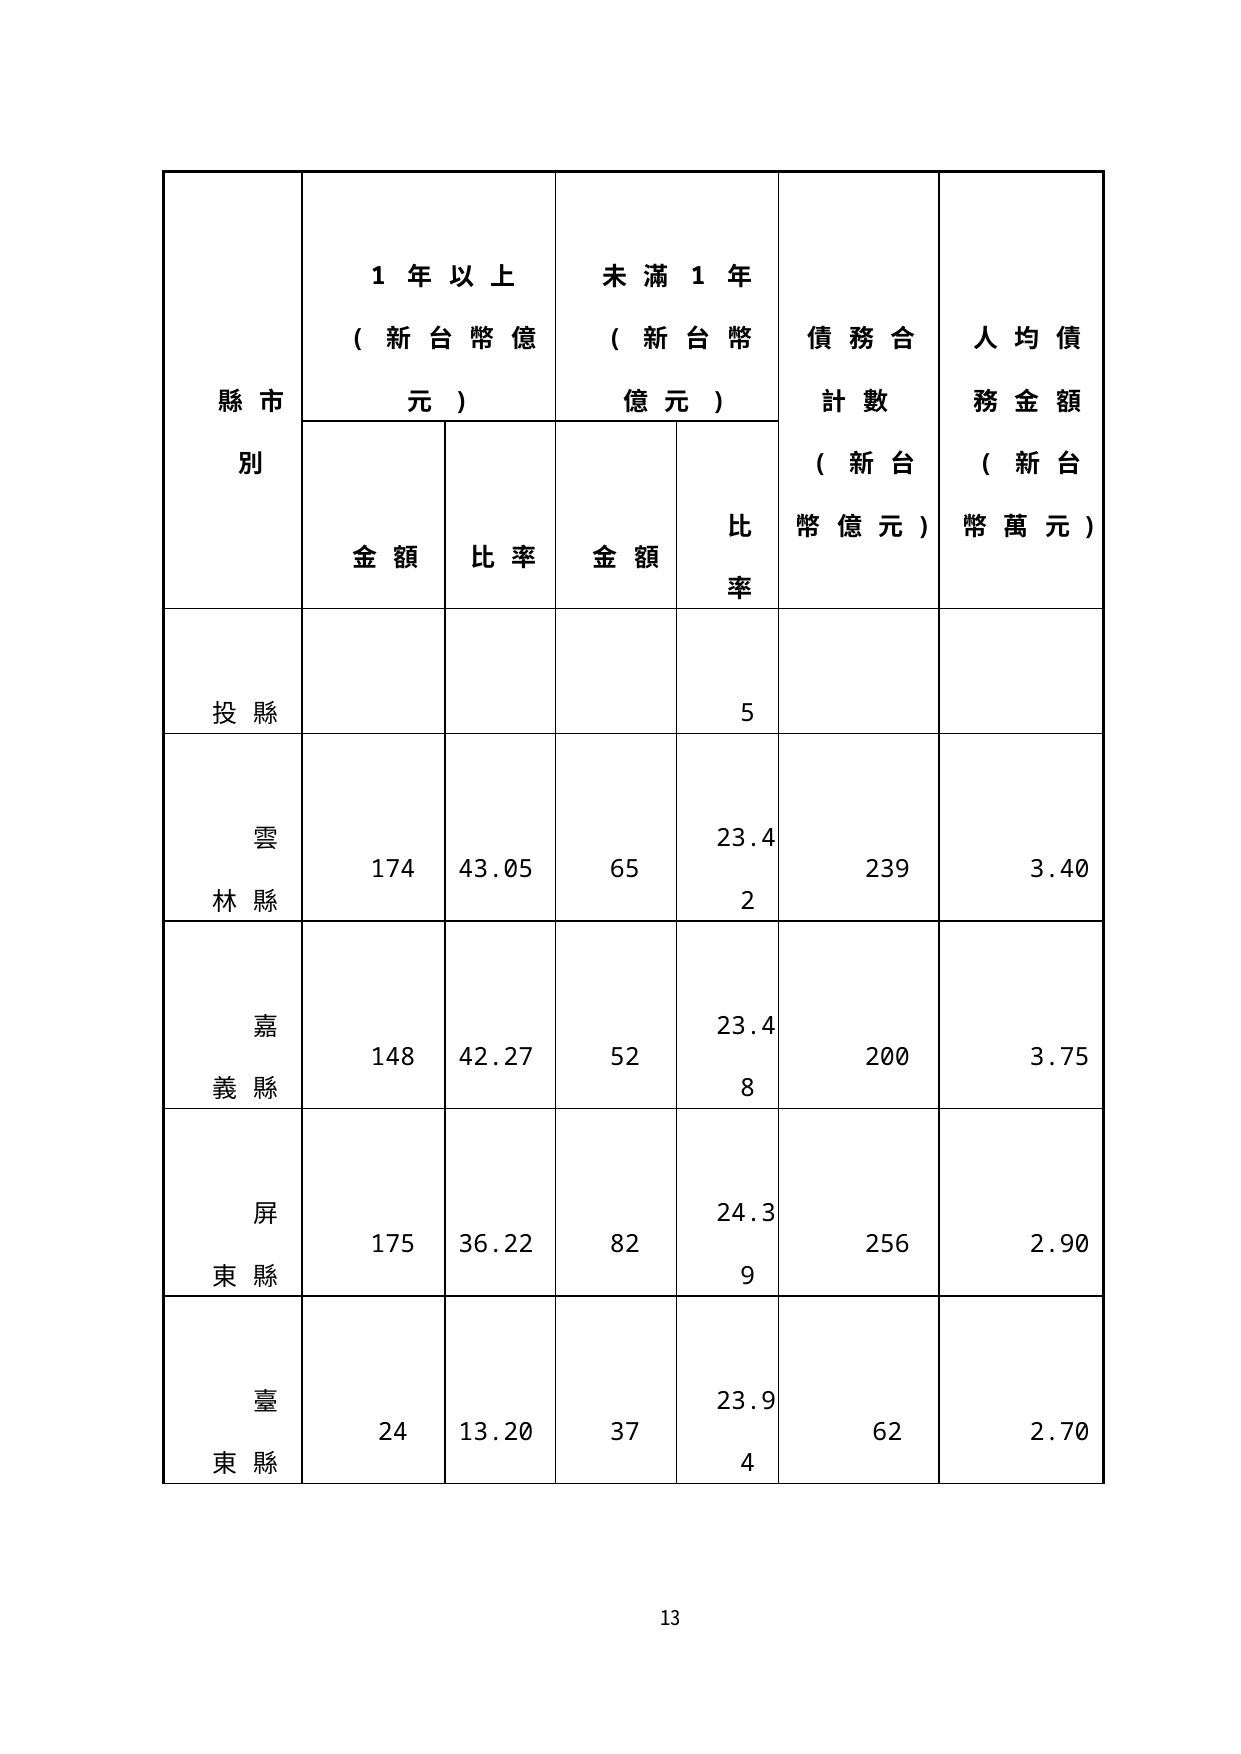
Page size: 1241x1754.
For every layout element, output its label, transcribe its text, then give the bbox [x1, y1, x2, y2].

table_cell 嘉義縣 [165, 922, 301, 1108]
table_cell 65 [556, 734, 676, 920]
table_cell 金額 [303, 422, 444, 608]
table_cell 52 [556, 922, 676, 1108]
table_cell 239 [779, 734, 938, 920]
table_cell 42.27 [446, 922, 555, 1108]
table_header 未滿1年 (新台幣億元) [556, 173, 778, 420]
table_header 1年以上 (新台幣億元) [303, 173, 555, 420]
table_cell 24.39 [677, 1109, 778, 1295]
table_cell [446, 609, 555, 733]
table_cell 175 [303, 1109, 444, 1295]
table_header 縣市別 [165, 173, 301, 608]
table_cell 3.40 [940, 734, 1102, 920]
table_cell 2.70 [940, 1297, 1102, 1483]
table_cell 13.20 [446, 1297, 555, 1483]
table_cell 174 [303, 734, 444, 920]
table_cell [779, 609, 938, 733]
table_cell 148 [303, 922, 444, 1108]
table_cell 金額 [556, 422, 676, 608]
table_cell 投縣 [165, 609, 301, 733]
table_cell 256 [779, 1109, 938, 1295]
table_cell 3.75 [940, 922, 1102, 1108]
table_cell 比率 [677, 422, 778, 608]
table_cell 23.42 [677, 734, 778, 920]
table_cell [940, 609, 1102, 733]
table_cell 臺東縣 [165, 1297, 301, 1483]
table_cell 23.48 [677, 922, 778, 1108]
table_cell 屏東縣 [165, 1109, 301, 1295]
table_header 債務合計數(新台幣億元) [779, 173, 938, 608]
table_cell 37 [556, 1297, 676, 1483]
table_cell 200 [779, 922, 938, 1108]
table_cell 2.90 [940, 1109, 1102, 1295]
table_cell 62 [779, 1297, 938, 1483]
table_cell 36.22 [446, 1109, 555, 1295]
table_cell 43.05 [446, 734, 555, 920]
table_cell 82 [556, 1109, 676, 1295]
table_cell 24 [303, 1297, 444, 1483]
table_cell [556, 609, 676, 733]
table_header 人均債務金額 (新台幣萬元) [940, 173, 1102, 608]
table_cell 5 [677, 609, 778, 733]
table_cell 比率 [446, 422, 555, 608]
table_cell 23.94 [677, 1297, 778, 1483]
table_cell 雲林縣 [165, 734, 301, 920]
table_cell [303, 609, 444, 733]
